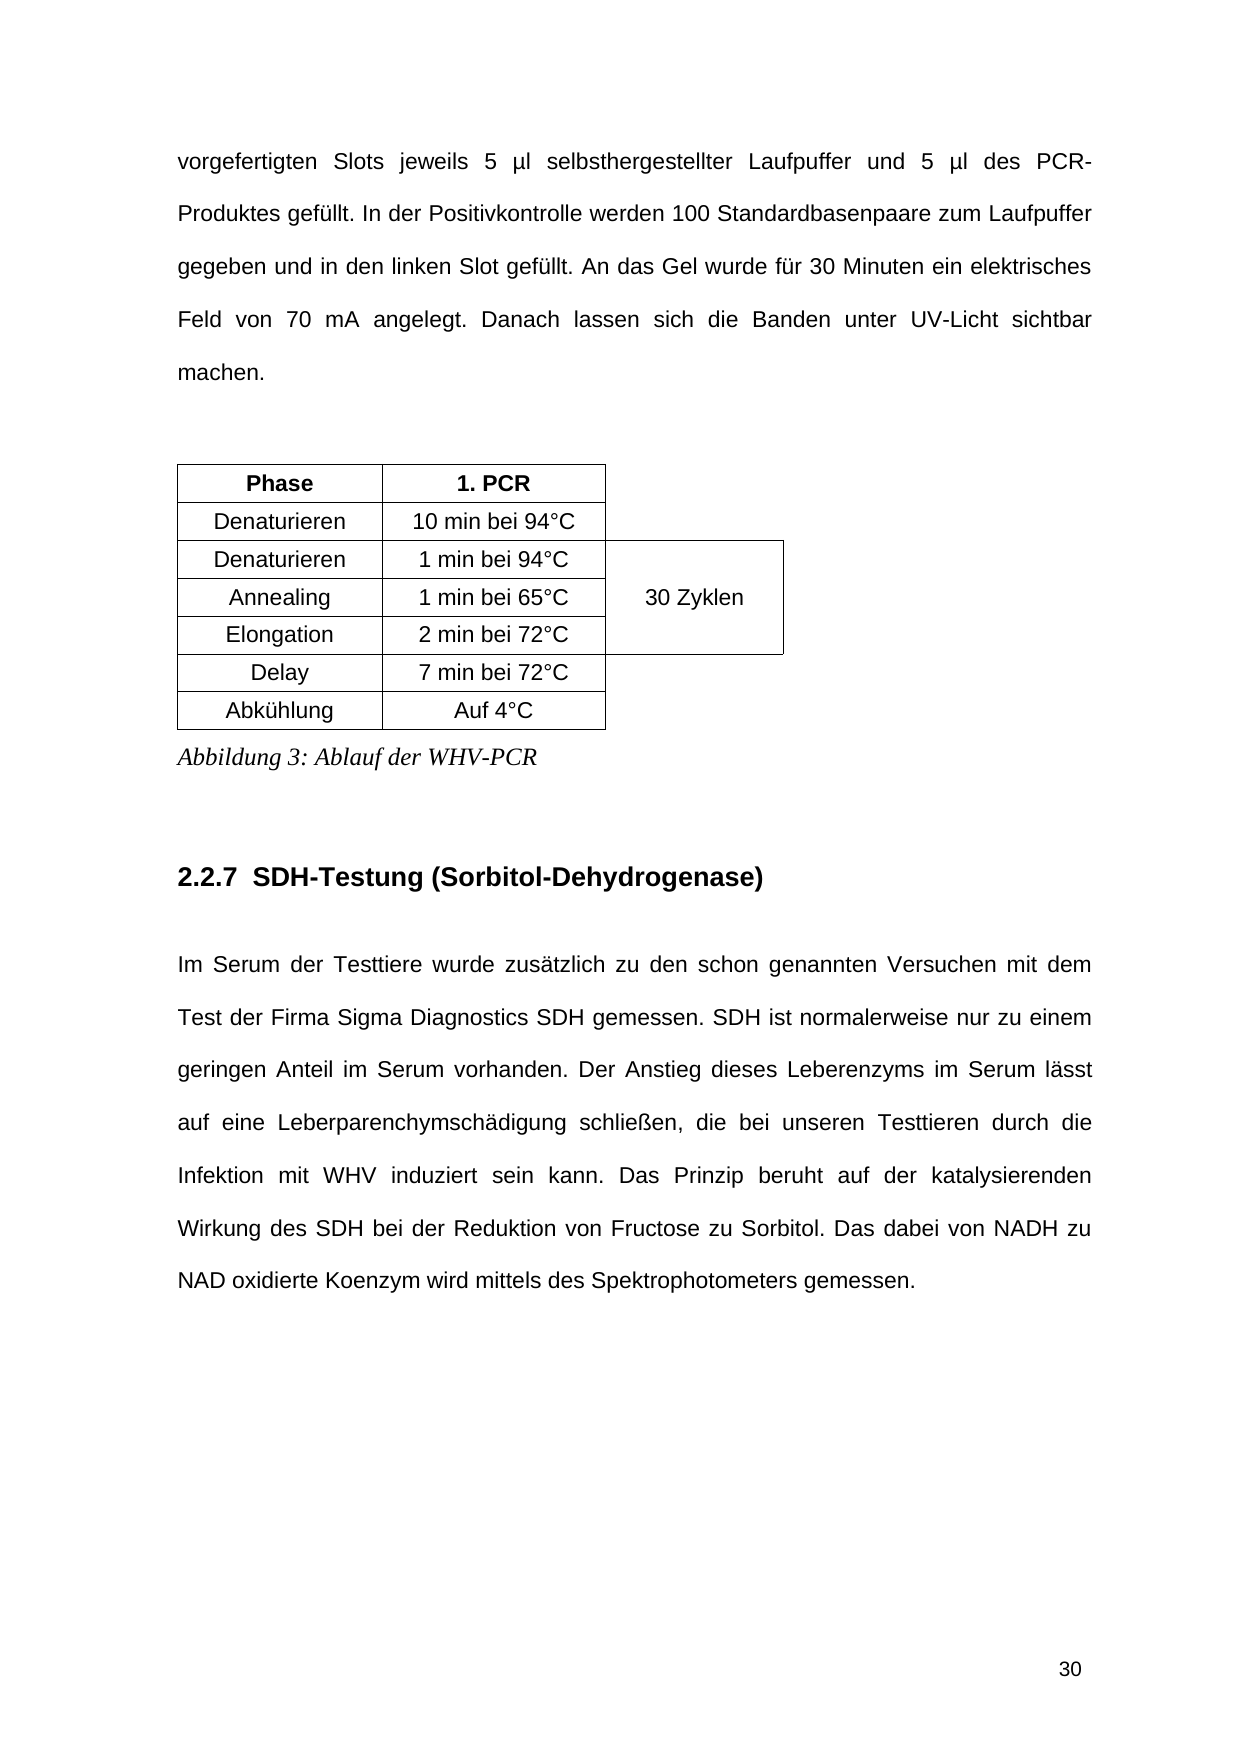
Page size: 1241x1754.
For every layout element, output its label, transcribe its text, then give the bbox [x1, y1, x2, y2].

text Im Serum der Testtiere wurde zusätzlich zu den schon genannten Versuchen mit dem Test der Firma Sigma Diagnostics SDH gemessen. SDH ist normalerweise nur zu einem geringen Anteil im Serum vorhanden. Der Anstieg dieses Leberenzyms im Serum lässt auf eine Leberparenchymschädigung schließen, die bei unseren Testtieren durch die Infektion mit WHV induziert sein kann. Das Prinzip beruht auf der katalysierenden Wirkung des SDH bei der Reduktion von Fructose zu Sorbitol. Das dabei von NADH zu NAD oxidierte Koenzym wird mittels des Spektrophotometers gemessen. [177, 951, 1093, 1294]
text vorgefertigten Slots jeweils 5 µl selbsthergestellter Laufpuffer und 5 µl des PCR-Produktes gefüllt. In der Positivkontrolle werden 100 Standardbasenpaare zum Laufpuffer gegeben und in den linken Slot gefüllt. An das Gel wurde für 30 Minuten ein elektrisches Feld von 70 mA angelegt. Danach lassen sich die Banden unter UV-Licht sichtbar machen. [177, 148, 1093, 385]
table_cell 7 min bei 72°C [383, 655, 605, 691]
table_cell Auf 4°C [383, 692, 605, 729]
table_header 1. PCR [383, 465, 605, 502]
table_cell Elongation [178, 617, 382, 653]
table_cell 30 Zyklen [606, 541, 783, 653]
table_cell [606, 655, 783, 691]
table_cell 1 min bei 65°C [383, 579, 605, 616]
table_cell Denaturieren [178, 541, 382, 578]
table_cell [606, 502, 783, 540]
table_cell Denaturieren [178, 503, 382, 540]
table_cell Abkühlung [178, 692, 382, 729]
table_cell 1 min bei 94°C [383, 541, 605, 578]
subtitle SDH-Testung (Sorbitol-Dehydrogenase) [177, 861, 1093, 892]
text Abbildung 3: Ablauf der WHV-PCR [177, 742, 1093, 771]
table_header [606, 464, 783, 502]
table_cell [606, 691, 783, 729]
table_cell Annealing [178, 579, 382, 616]
table_cell 2 min bei 72°C [383, 617, 605, 653]
table_cell Delay [178, 655, 382, 691]
table_header Phase [178, 465, 382, 502]
table_cell 10 min bei 94°C [383, 503, 605, 540]
